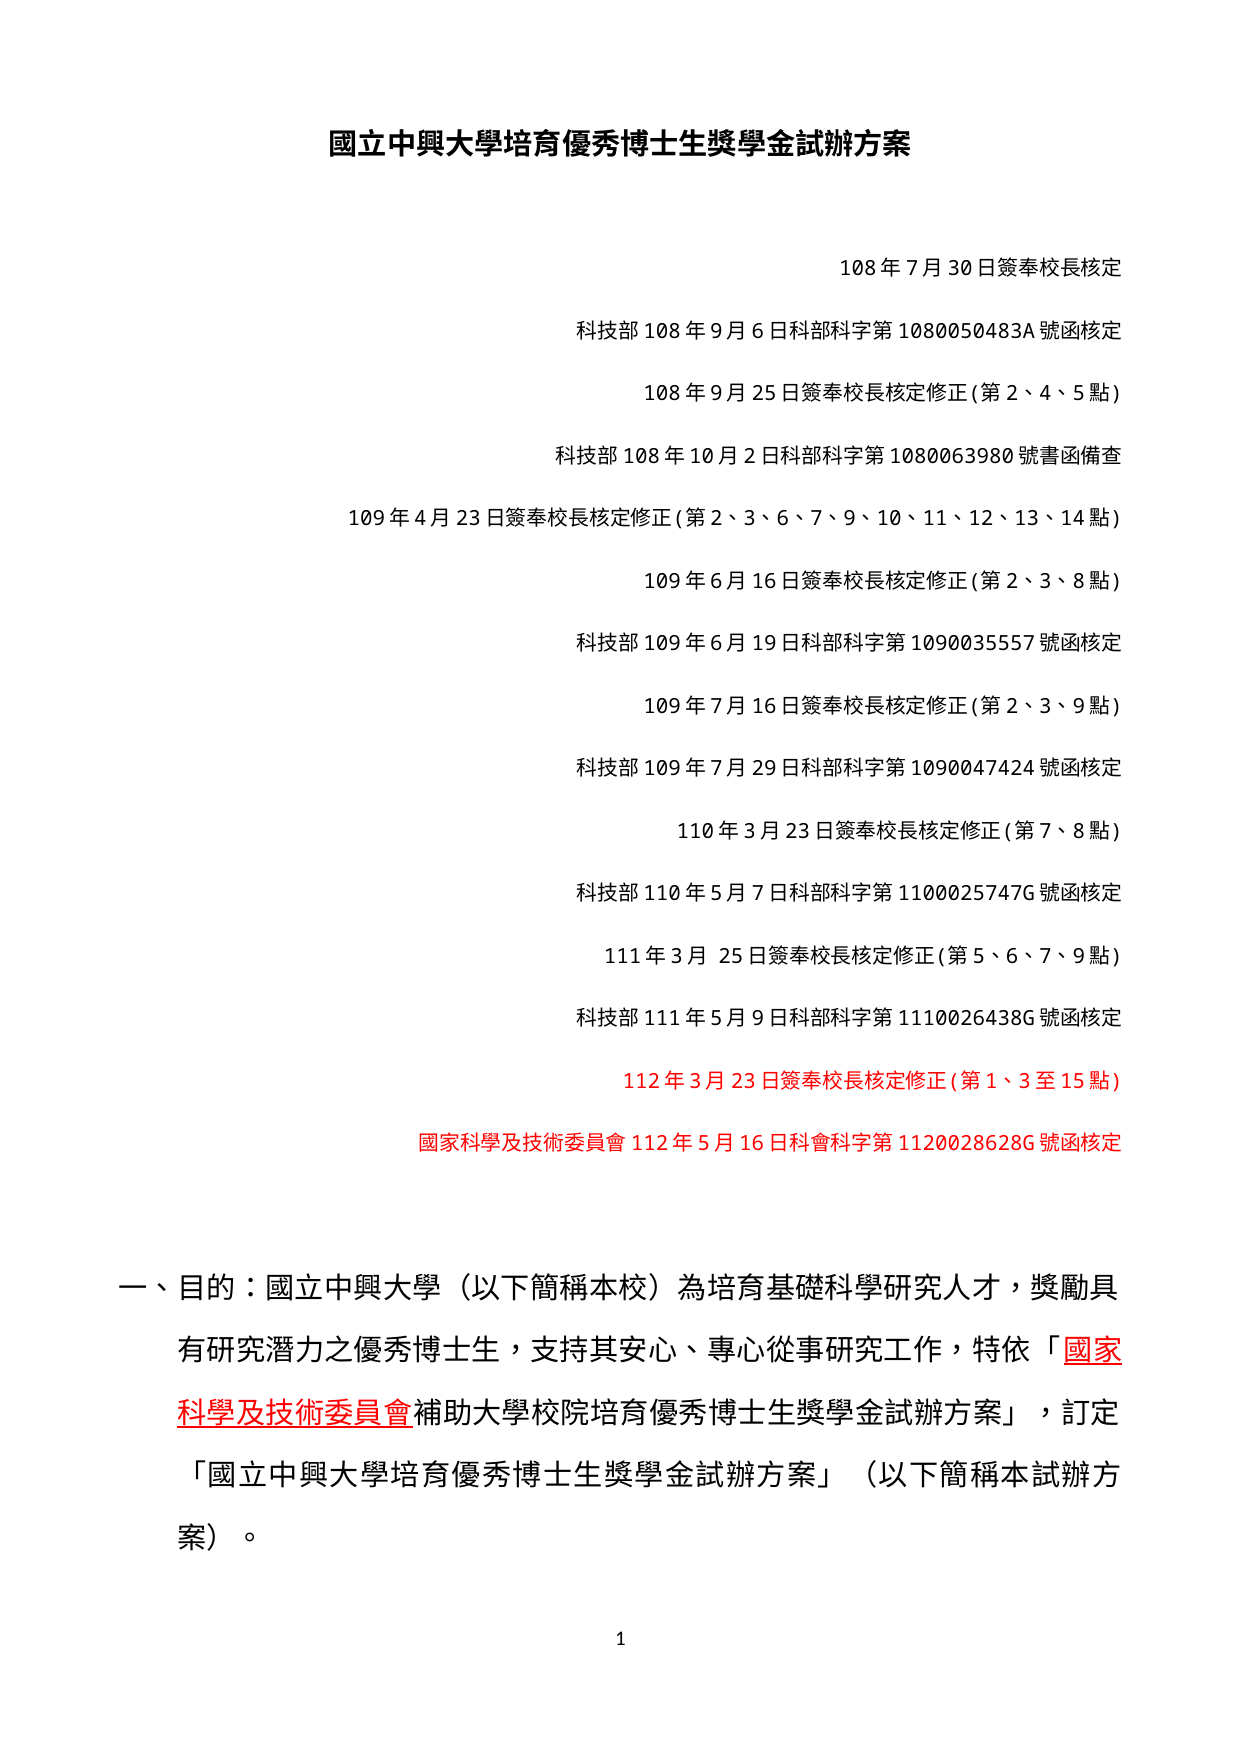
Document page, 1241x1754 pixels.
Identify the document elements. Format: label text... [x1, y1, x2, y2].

text 108年9月25日簽奉校長核定修正(第2、4、5點) [118, 350, 1122, 413]
text 111年3月 25日簽奉校長核定修正(第5、6、7、9點) [118, 913, 1122, 975]
text 109年7月16日簽奉校長核定修正(第2、3、9點) [118, 663, 1122, 725]
text 112年3月23日簽奉校長核定修正(第1、3至15點) [118, 1038, 1122, 1100]
text 109年4月23日簽奉校長核定修正(第2、3、6、7、9、10、11、12、13、14點) [118, 475, 1122, 538]
text 國家科學及技術委員會112年5月16日科會科字第1120028628G號函核定 [118, 1100, 1122, 1163]
text 科技部108年10月2日科部科字第1080063980號書函備查 [118, 413, 1122, 475]
text 一、目的：國立中興大學（以下簡稱本校）為培育基礎科學研究人才，獎勵具有研究潛力之優秀博士生，支持其安心、專心從事研究工作，特依「國家科學及技術委員會補助大學校院培育優秀博士生獎學金試辦方案」，訂定「國立中興大學培育優秀博士生獎學金試辦方案」（以下簡稱本試辦方案）。 [118, 1244, 1122, 1556]
text 109年6月16日簽奉校長核定修正(第2、3、8點) [118, 538, 1122, 600]
text 108年7月30日簽奉校長核定 [118, 225, 1122, 288]
text 科技部109年7月29日科部科字第1090047424號函核定 [118, 725, 1122, 788]
text 科技部109年6月19日科部科字第1090035557號函核定 [118, 600, 1122, 663]
text 科技部111年5月9日科部科字第1110026438G號函核定 [118, 975, 1122, 1038]
text 科技部108年9月6日科部科字第1080050483A號函核定 [118, 288, 1122, 350]
text 國立中興大學培育優秀博士生獎學金試辦方案 [118, 100, 1122, 163]
text 110年3月23日簽奉校長核定修正(第7、8點) [118, 788, 1122, 850]
text 科技部110年5月7日科部科字第1100025747G號函核定 [118, 850, 1122, 913]
